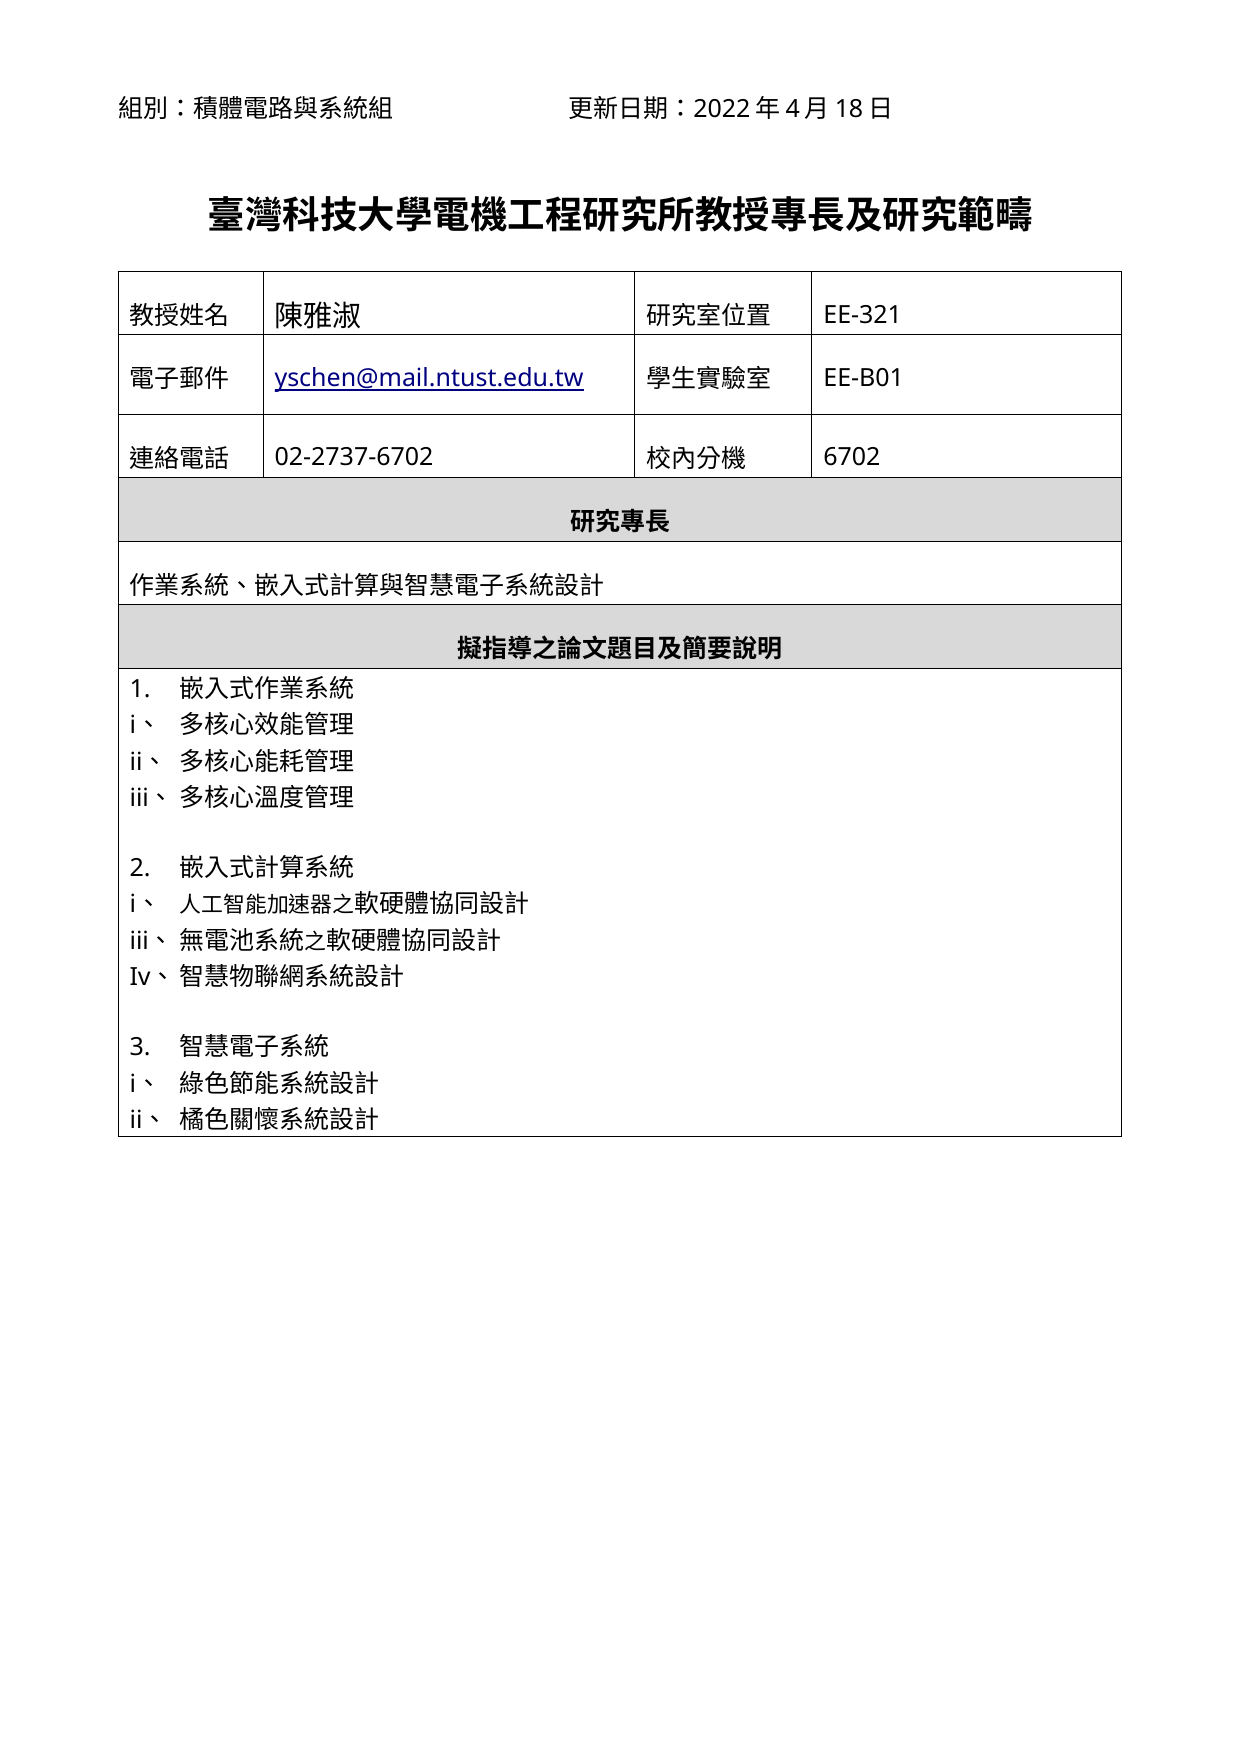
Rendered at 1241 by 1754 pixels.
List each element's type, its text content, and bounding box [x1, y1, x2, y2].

table_cell 電子郵件 [119, 335, 263, 413]
table_cell 學生實驗室 [635, 335, 811, 413]
table_header 教授姓名 [119, 272, 263, 334]
table_cell 02-2737-6702 [264, 415, 634, 477]
table_header 研究室位置 [635, 272, 811, 334]
table_cell EE-B01 [812, 335, 1121, 413]
text 臺灣科技大學電機工程研究所教授專長及研究範疇 [118, 171, 1122, 233]
table_cell 連絡電話 [119, 415, 263, 477]
table_header 陳雅淑 [264, 272, 634, 334]
table_cell 擬指導之論文題目及簡要說明 [119, 605, 1121, 668]
table_cell 校內分機 [635, 415, 811, 477]
table_cell 研究專長 [119, 478, 1121, 541]
table_cell 作業系統、嵌入式計算與智慧電子系統設計 [119, 542, 1121, 604]
table_header EE-321 [812, 272, 1121, 334]
table_cell 1. 嵌入式作業系統 i、 多核心效能管理 ii、 多核心能耗管理 iii、 多核心溫度管理 2. 嵌入式計算系統 i、 人工智能加速器之軟硬體協同設計 iii、 無電池系統之軟硬體協同設計 Iv、 智慧物聯網系統設計 3. 智慧電子系統 i、 綠色節能系統設計 ii、 橘色關懷系統設計 [119, 669, 1121, 1136]
table_cell yschen@mail.ntust.edu.tw [264, 335, 634, 413]
table_cell 6702 [812, 415, 1121, 477]
